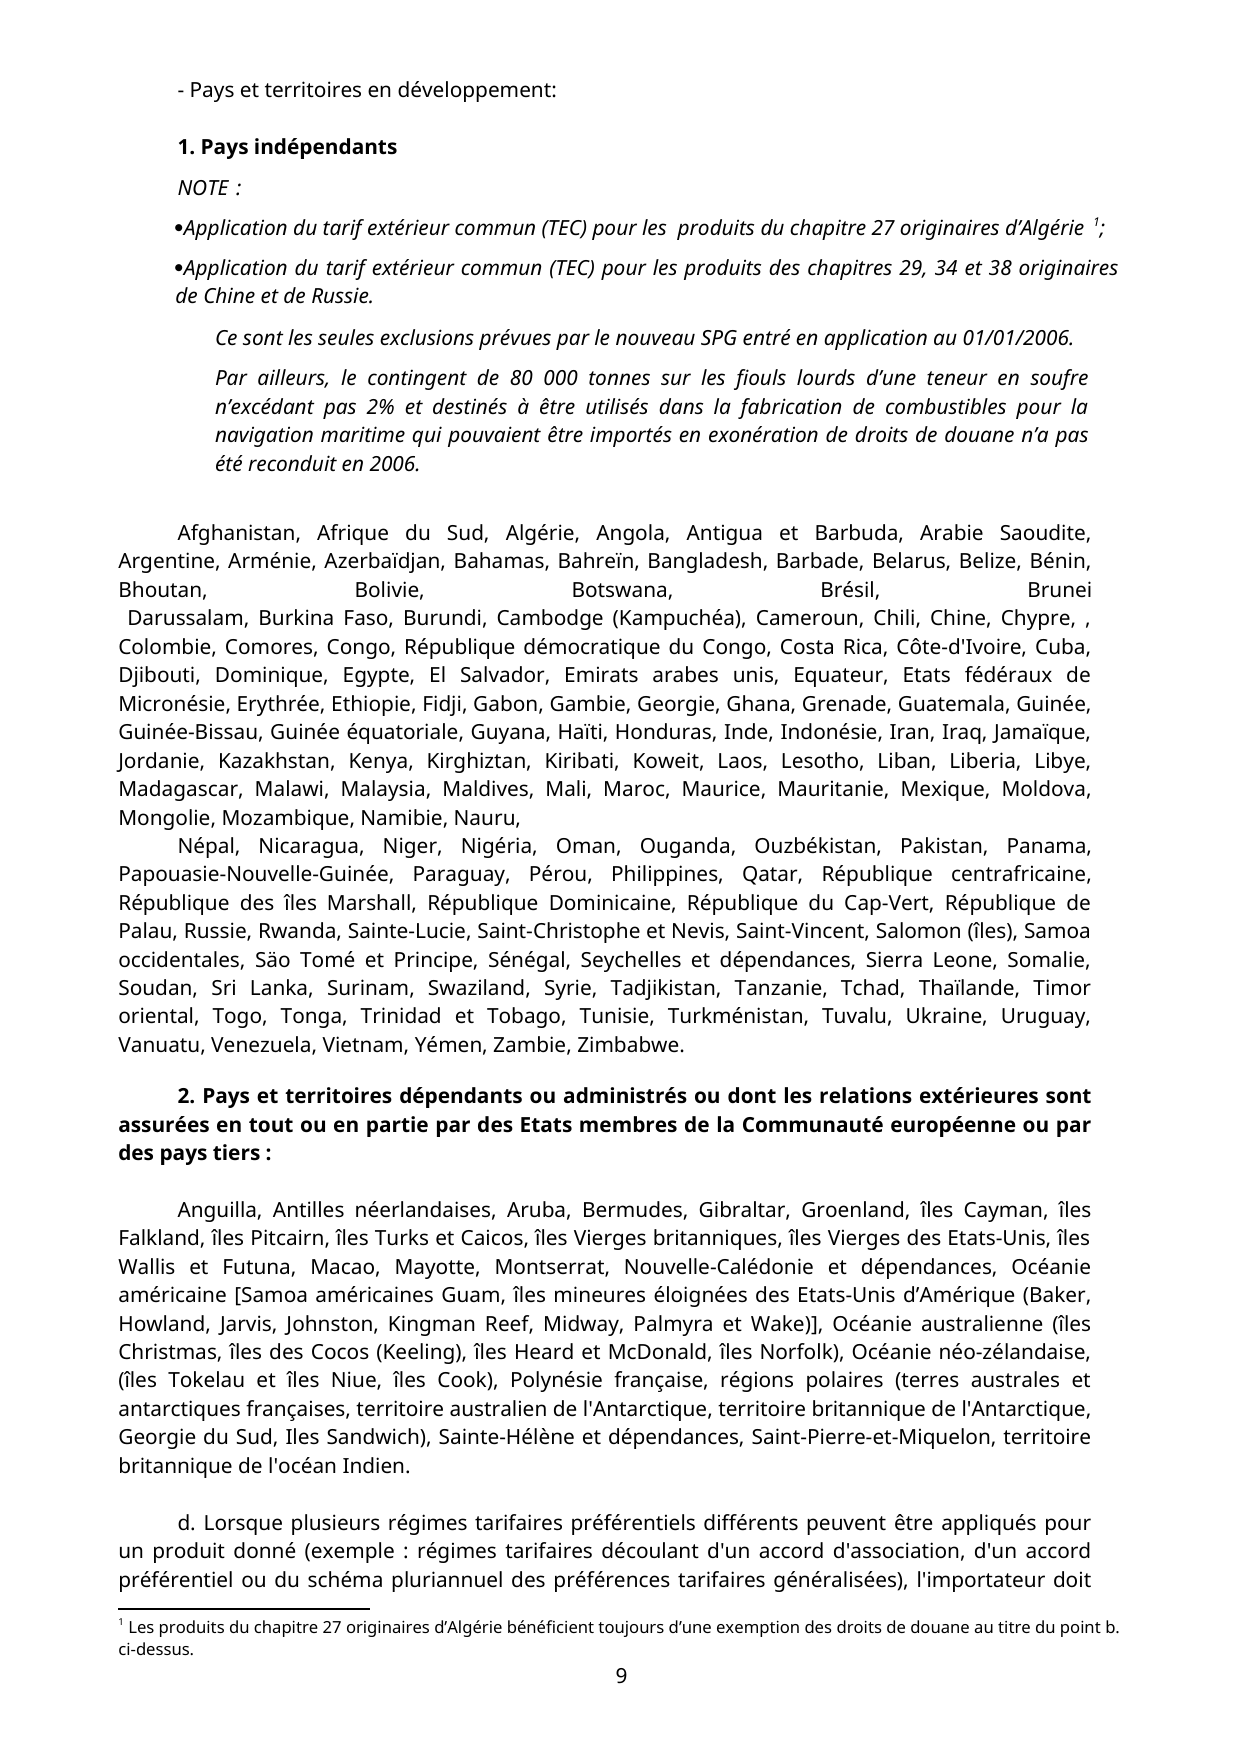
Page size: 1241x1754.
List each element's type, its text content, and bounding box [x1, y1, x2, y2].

text Par ailleurs, le contingent de 80 000 tonnes sur les fiouls lourds d’une teneur en soufre n’excédant pas 2% et destinés à être utilisés dans la fabrication de combustibles pour la navigation maritime qui pouvaient être importés en exonération de droits de douane n’a pas été reconduit en 2006. [215, 363, 1092, 477]
text 1. Pays indépendants [118, 132, 1093, 160]
text NOTE : [118, 173, 1092, 201]
text d. Lorsque plusieurs régimes tarifaires préférentiels différents peuvent être appliqués pour un produit donné (exemple : régimes tarifaires découlant d'un accord d'association, d'un accord préférentiel ou du schéma pluriannuel des préférences tarifaires généralisées), l'importateur doit [118, 1508, 1093, 1593]
text Afghanistan, Afrique du Sud, Algérie, Angola, Antigua et Barbuda, Arabie Saoudite, Argentine, Arménie, Azerbaïdjan, Bahamas, Bahreïn, Bangladesh, Barbade, Belarus, Belize, Bénin, Bhoutan, Bolivie, Botswana, Brésil, Brunei Darussalam, Burkina Faso, Burundi, Cambodge (Kampuchéa), Cameroun, Chili, Chine, Chypre, , Colombie, Comores, Congo, République démocratique du Congo, Costa Rica, Côte-d'Ivoire, Cuba, Djibouti, Dominique, Egypte, El Salvador, Emirats arabes unis, Equateur, Etats fédéraux de Micronésie, Erythrée, Ethiopie, Fidji, Gabon, Gambie, Georgie, Ghana, Grenade, Guatemala, Guinée, Guinée-Bissau, Guinée équatoriale, Guyana, Haïti, Honduras, Inde, Indonésie, Iran, Iraq, Jamaïque, Jordanie, Kazakhstan, Kenya, Kirghiztan, Kiribati, Koweit, Laos, Lesotho, Liban, Liberia, Libye, Madagascar, Malawi, Malaysia, Maldives, Mali, Maroc, Maurice, Mauritanie, Mexique, Moldova, Mongolie, Mozambique, Namibie, Nauru, [118, 518, 1093, 831]
text - Pays et territoires en développement: [118, 75, 1093, 103]
text 2. Pays et territoires dépendants ou administrés ou dont les relations extérieures sont assurées en tout ou en partie par des Etats membres de la Communauté européenne ou par des pays tiers : [118, 1081, 1093, 1167]
list Les produits du chapitre 27 originaires d’Algérie bénéficient toujours d’une exemption des droits de douane au titre du point b. ci-dessus. [118, 1615, 1122, 1661]
list Application du tarif extérieur commun (TEC) pour les produits des chapitres 29, 34 et 38 originaires de Chine et de Russie. [175, 253, 1122, 310]
list Application du tarif extérieur commun (TEC) pour les produits du chapitre 27 originaires d’Algérie ; [175, 213, 1122, 241]
text Anguilla, Antilles néerlandaises, Aruba, Bermudes, Gibraltar, Groenland, îles Cayman, îles Falkland, îles Pitcairn, îles Turks et Caicos, îles Vierges britanniques, îles Vierges des Etats-Unis, îles Wallis et Futuna, Macao, Mayotte, Montserrat, Nouvelle-Calédonie et dépendances, Océanie américaine [Samoa américaines Guam, îles mineures éloignées des Etats-Unis d’Amérique (Baker, Howland, Jarvis, Johnston, Kingman Reef, Midway, Palmyra et Wake)], Océanie australienne (îles Christmas, îles des Cocos (Keeling), îles Heard et McDonald, îles Norfolk), Océanie néo-zélandaise, (îles Tokelau et îles Niue, îles Cook), Polynésie française, régions polaires (terres australes et antarctiques françaises, territoire australien de l'Antarctique, territoire britannique de l'Antarctique, Georgie du Sud, Iles Sandwich), Sainte-Hélène et dépendances, Saint-Pierre-et-Miquelon, territoire britannique de l'océan Indien. [118, 1195, 1092, 1479]
text Ce sont les seules exclusions prévues par le nouveau SPG entré en application au 01/01/2006. [215, 323, 1092, 351]
text Népal, Nicaragua, Niger, Nigéria, Oman, Ouganda, Ouzbékistan, Pakistan, Panama, Papouasie-Nouvelle-Guinée, Paraguay, Pérou, Philippines, Qatar, République centrafricaine, République des îles Marshall, République Dominicaine, République du Cap-Vert, République de Palau, Russie, Rwanda, Sainte-Lucie, Saint-Christophe et Nevis, Saint-Vincent, Salomon (îles), Samoa occidentales, Säo Tomé et Principe, Sénégal, Seychelles et dépendances, Sierra Leone, Somalie, Soudan, Sri Lanka, Surinam, Swaziland, Syrie, Tadjikistan, Tanzanie, Tchad, Thaïlande, Timor oriental, Togo, Tonga, Trinidad et Tobago, Tunisie, Turkménistan, Tuvalu, Ukraine, Uruguay, Vanuatu, Venezuela, Vietnam, Yémen, Zambie, Zimbabwe. [118, 831, 1093, 1058]
